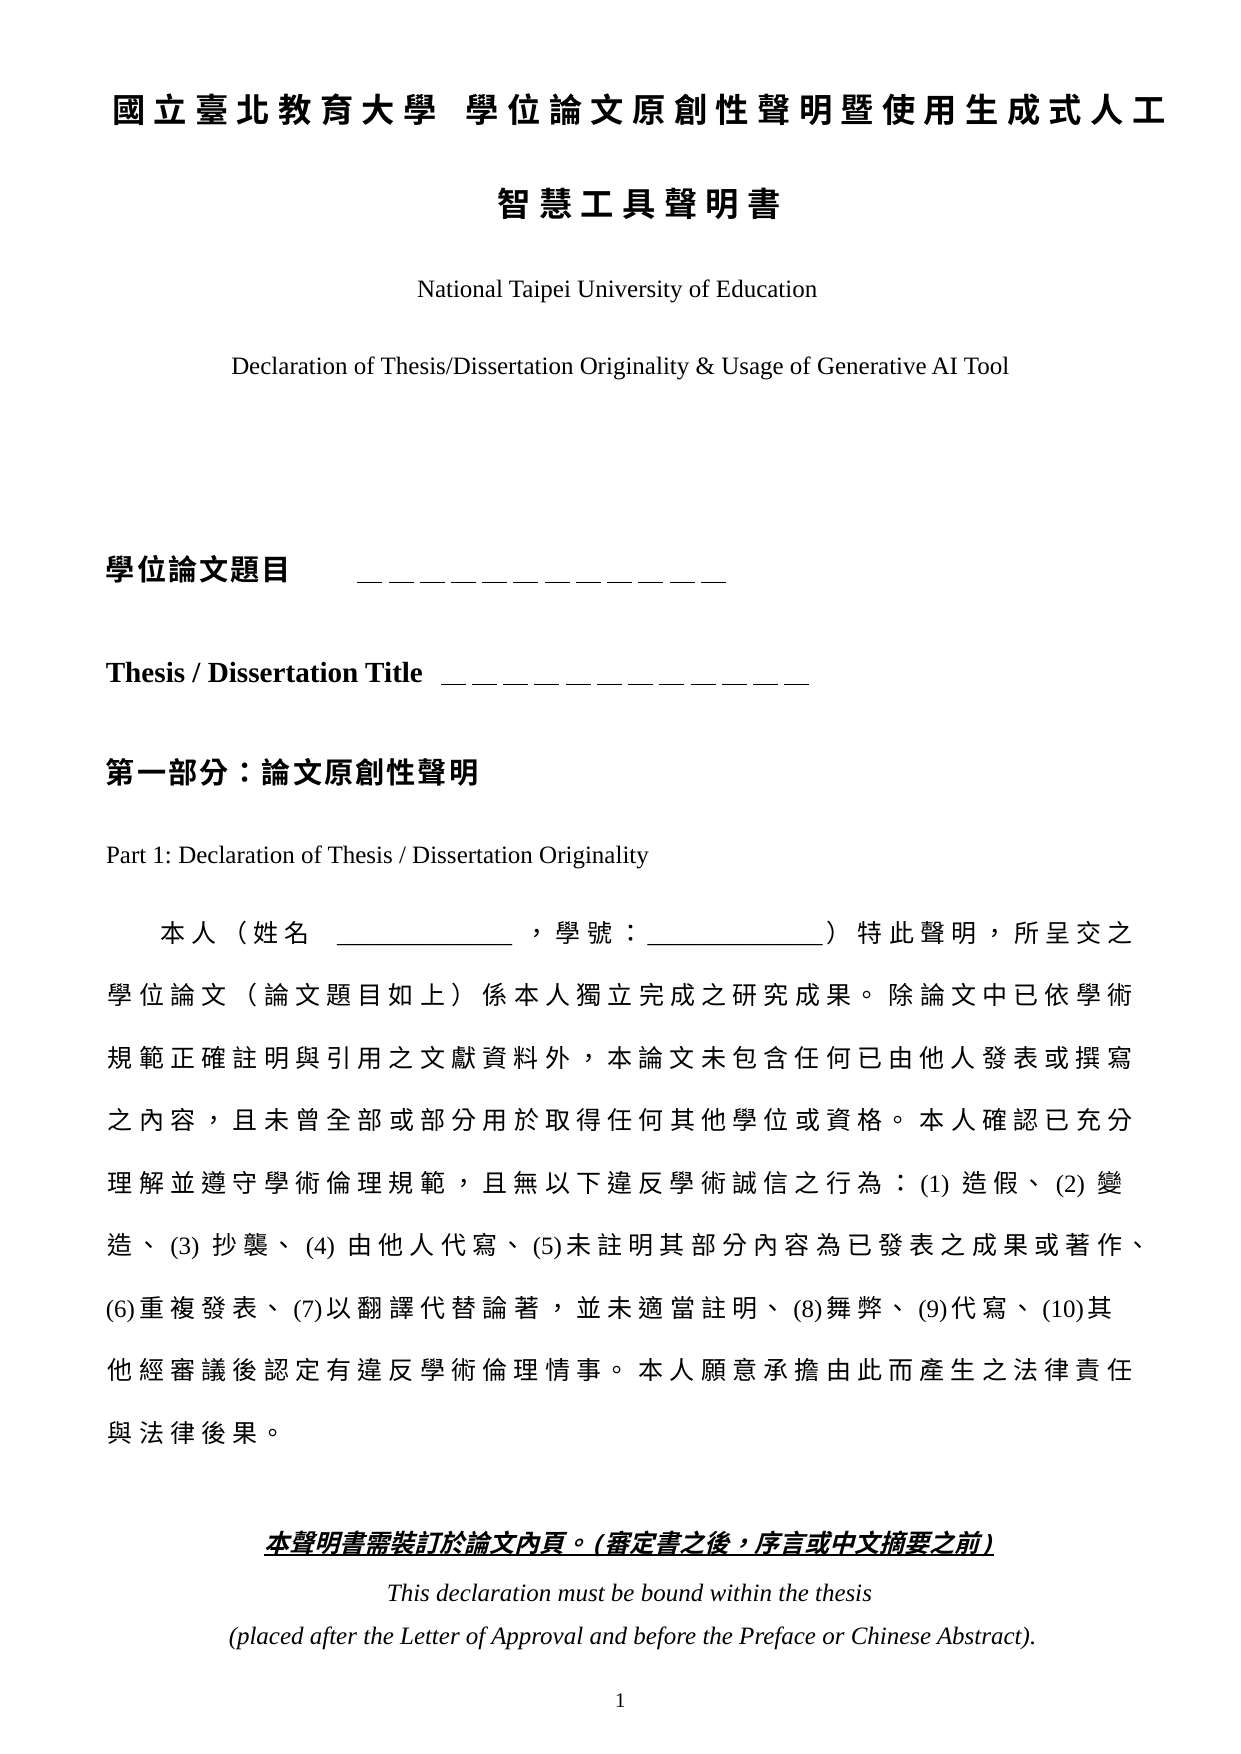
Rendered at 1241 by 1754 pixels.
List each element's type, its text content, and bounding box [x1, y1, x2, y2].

text 學位論文題目 ＿＿＿＿＿＿＿＿＿＿＿＿ [104, 526, 1136, 588]
text Thesis / Dissertation Title ＿＿＿＿＿＿＿＿＿＿＿＿ [104, 630, 1136, 693]
text 第一部分：論文原創性聲明 [104, 729, 1136, 792]
text 本人（姓名 ______________ ，學號：______________）特此聲明，所呈交之學位論文（論文題目如上）係本人獨立完成之研究成果。除論文中已依學術規範正確註明與引用之文獻資料外，本論文未包含任何已由他人發表或撰寫之內容，且未曾全部或部分用於取得任何其他學位或資格。本人確認已充分理解並遵守學術倫理規範，且無以下違反學術誠信之行為：(1) 造假、(2) 變造、(3) 抄襲、(4) 由他人代寫、(5)未註明其部分內容為已發表之成果或著作、(6)重複發表、(7)以翻譯代替論著，並未適當註明、(8)舞弊、(9)代寫、(10)其他經審議後認定有違反學術倫理情事。本人願意承擔由此而產生之法律責任與法律後果。 [104, 890, 1136, 1452]
text National Taipei University of Education [104, 247, 1136, 309]
text Part 1: Declaration of Thesis / Dissertation Originality [104, 813, 1136, 875]
text 國立臺北教育大學 學位論文原創性聲明暨使用生成式人工智慧工具聲明書 [67, 67, 1173, 223]
text Declaration of Thesis/Dissertation Originality & Usage of Generative AI Tool [104, 324, 1136, 386]
